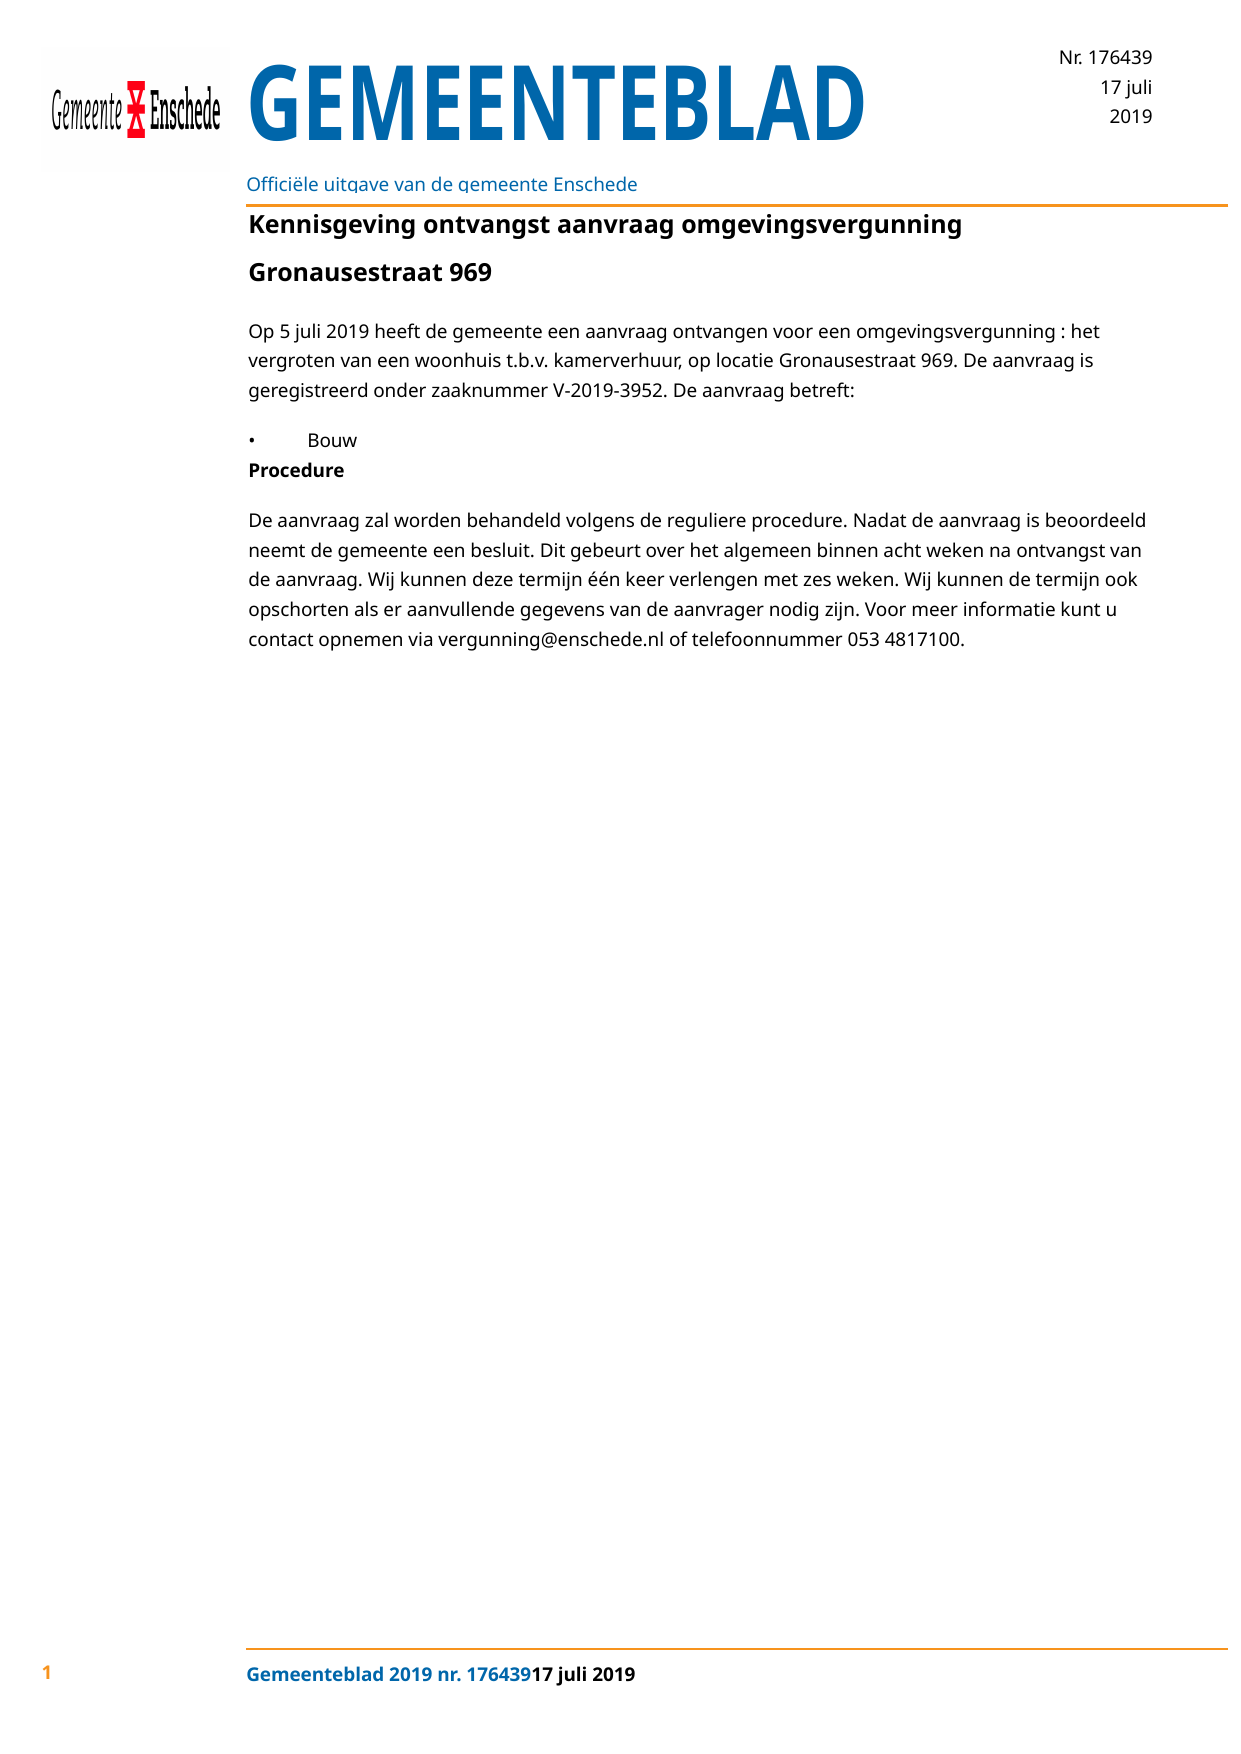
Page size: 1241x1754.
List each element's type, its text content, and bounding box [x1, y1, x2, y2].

text De aanvraag zal worden behandeld volgens de reguliere procedure. Nadat de aanvraag is beoordeeld neemt de gemeente een besluit. Dit gebeurt over het algemeen binnen acht weken na ontvangst van de aanvraag. Wij kunnen deze termijn één keer verlengen met zes weken. Wij kunnen de termijn ook opschorten als er aanvullende gegevens van de aanvrager nodig zijn. Voor meer informatie kunt u contact opnemen via vergunning@enschede.nl of telefoonnummer 053 4817100. [248, 507, 1152, 652]
text Procedure [248, 457, 1152, 483]
list Bouw [248, 427, 1152, 453]
text Kennisgeving ontvangst aanvraag omgevingsvergunning Gronausestraat 969 [248, 207, 1152, 288]
picture [41, 47, 231, 172]
text Op 5 juli 2019 heeft de gemeente een aanvraag ontvangen voor een omgevingsvergunning : het vergroten van een woonhuis t.b.v. kamerverhuur, op locatie Gronausestraat 969. De aanvraag is geregistreerd onder zaaknummer V-2019-3952. De aanvraag betreft: [248, 318, 1152, 403]
